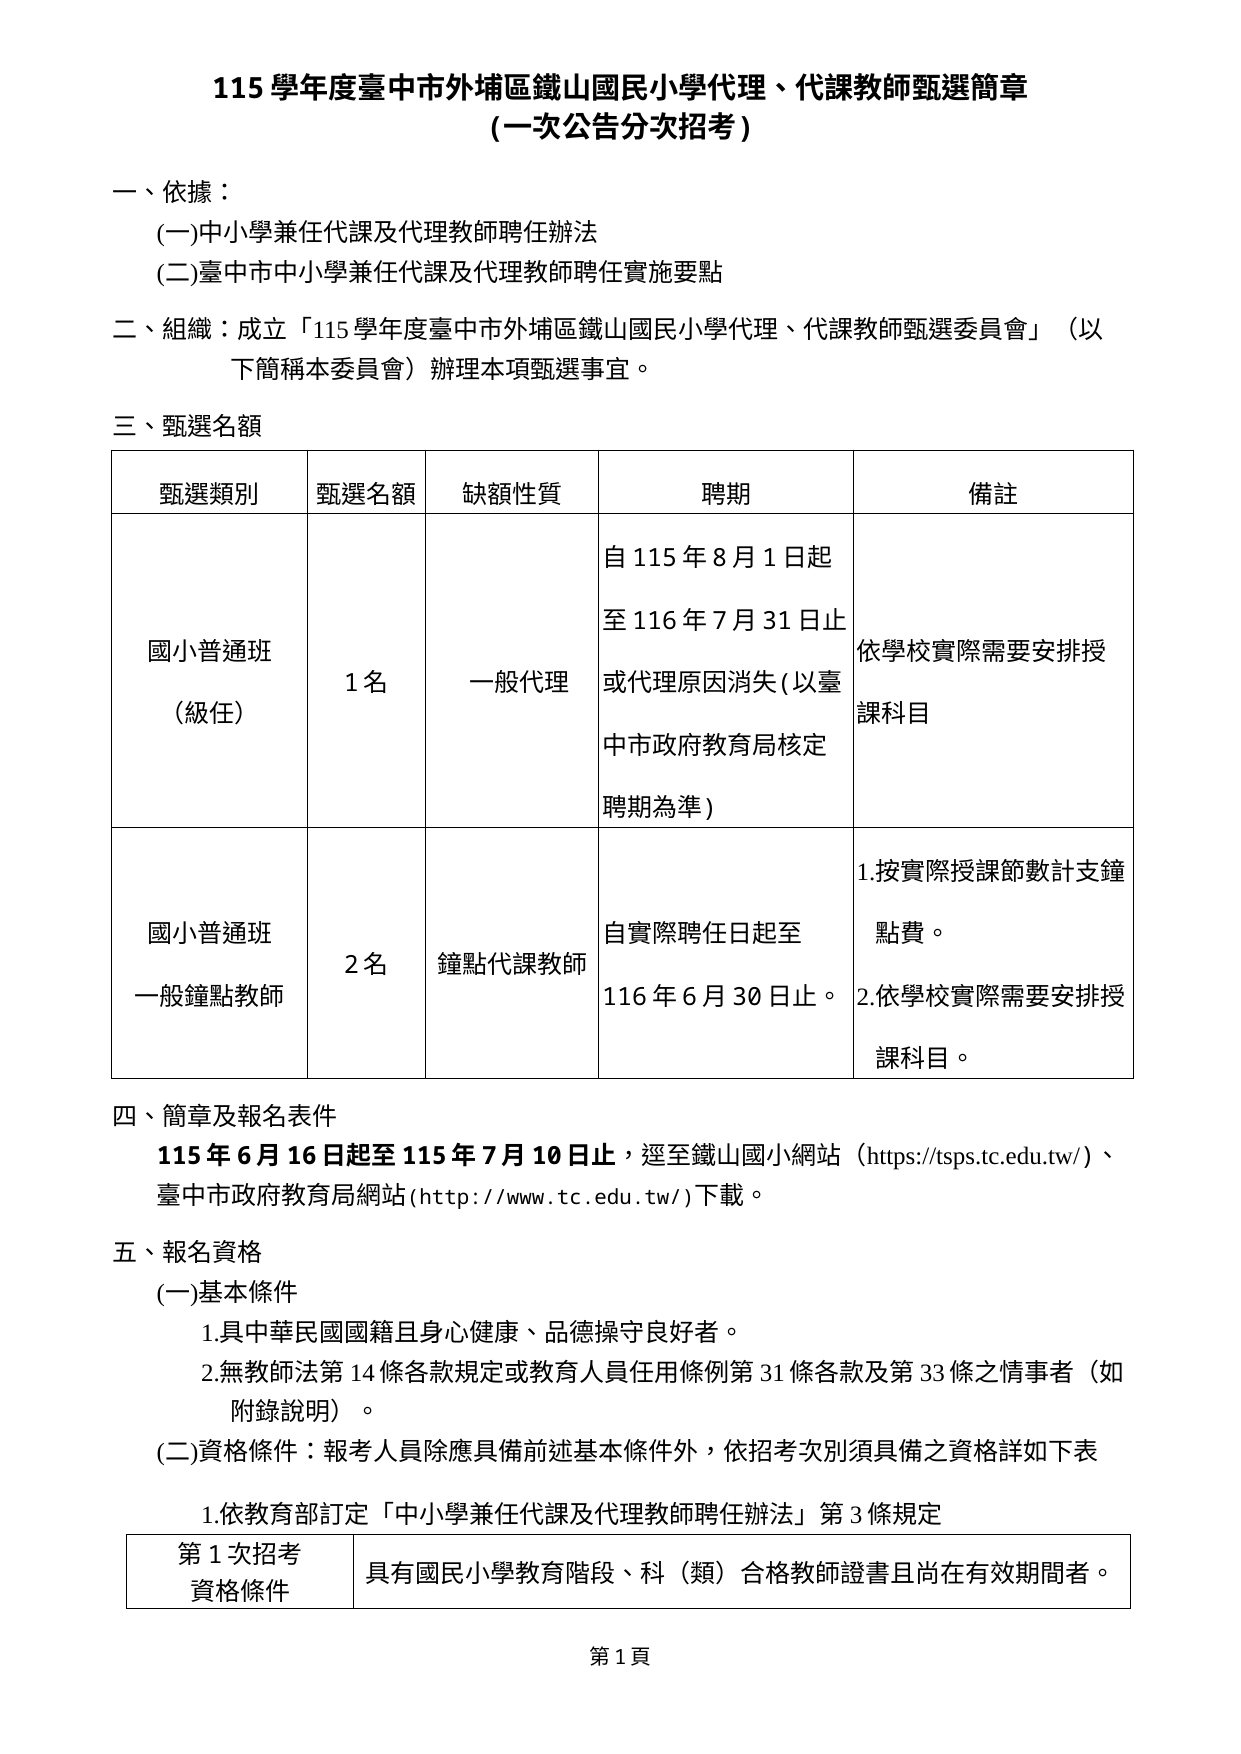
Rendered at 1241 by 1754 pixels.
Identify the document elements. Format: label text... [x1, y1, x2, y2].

text 115年6月16日起至115年7月10日止，逕至鐵山國小網站（https://tsps.tc.edu.tw/)、臺中市政府教育局網站(http://www.tc.edu.tw/)下載。 [157, 1136, 1128, 1212]
table_header 甄選名額 [308, 451, 425, 513]
table_cell 一般代理 [426, 514, 598, 827]
text 三、甄選名額 [112, 406, 1128, 442]
text (一次公告分次招考) [112, 107, 1128, 145]
table_cell 自115年8月1日起至116年7月31日止或代理原因消失(以臺中市政府教育局核定聘期為準) [599, 514, 853, 827]
text (二)臺中市中小學兼任代課及代理教師聘任實施要點 [156, 252, 1128, 288]
text 1.依教育部訂定「中小學兼任代課及代理教師聘任辦法」第3條規定 [201, 1471, 1128, 1534]
text (一)基本條件 [156, 1272, 1128, 1309]
text 二、組織：成立「115學年度臺中市外埔區鐵山國民小學代理、代課教師甄選委員會」（以下簡稱本委員會）辦理本項甄選事宜。 [112, 309, 1128, 385]
table_header 第1次招考 資格條件 [127, 1535, 353, 1607]
text 四、簡章及報名表件 [112, 1096, 1128, 1132]
text 115學年度臺中市外埔區鐵山國民小學代理、代課教師甄選簡章 [112, 68, 1128, 107]
table_header 具有國民小學教育階段、科（類）合格教師證書且尚在有效期間者。 [354, 1535, 1130, 1607]
table_cell 鐘點代課教師 [426, 828, 598, 1078]
table_cell 1.按實際授課節數計支鐘點費。 2.依學校實際需要安排授課科目。 [854, 828, 1133, 1078]
table_header 聘期 [599, 451, 853, 513]
text (二)資格條件：報考人員除應具備前述基本條件外，依招考次別須具備之資格詳如下表 [156, 1432, 1128, 1468]
text 五、報名資格 [112, 1233, 1128, 1269]
table_cell 自實際聘任日起至116年6月30日止。 [599, 828, 853, 1078]
table_cell 2名 [308, 828, 425, 1078]
table_header 甄選類別 [112, 451, 307, 513]
text 1.具中華民國國籍且身心健康、品德操守良好者。 [201, 1312, 1128, 1348]
text 2.無教師法第14條各款規定或教育人員任用條例第31條各款及第33條之情事者（如附錄說明）。 [201, 1352, 1128, 1428]
table_cell 1名 [308, 514, 425, 827]
table_cell 依學校實際需要安排授課科目 [854, 514, 1133, 827]
table_header 缺額性質 [426, 451, 598, 513]
text 一、依據： [112, 173, 1128, 209]
text (一)中小學兼任代課及代理教師聘任辦法 [156, 212, 1128, 249]
table_header 備註 [854, 451, 1133, 513]
table_cell 國小普通班 一般鐘點教師 [112, 828, 307, 1078]
table_cell 國小普通班 （級任） [112, 514, 307, 827]
